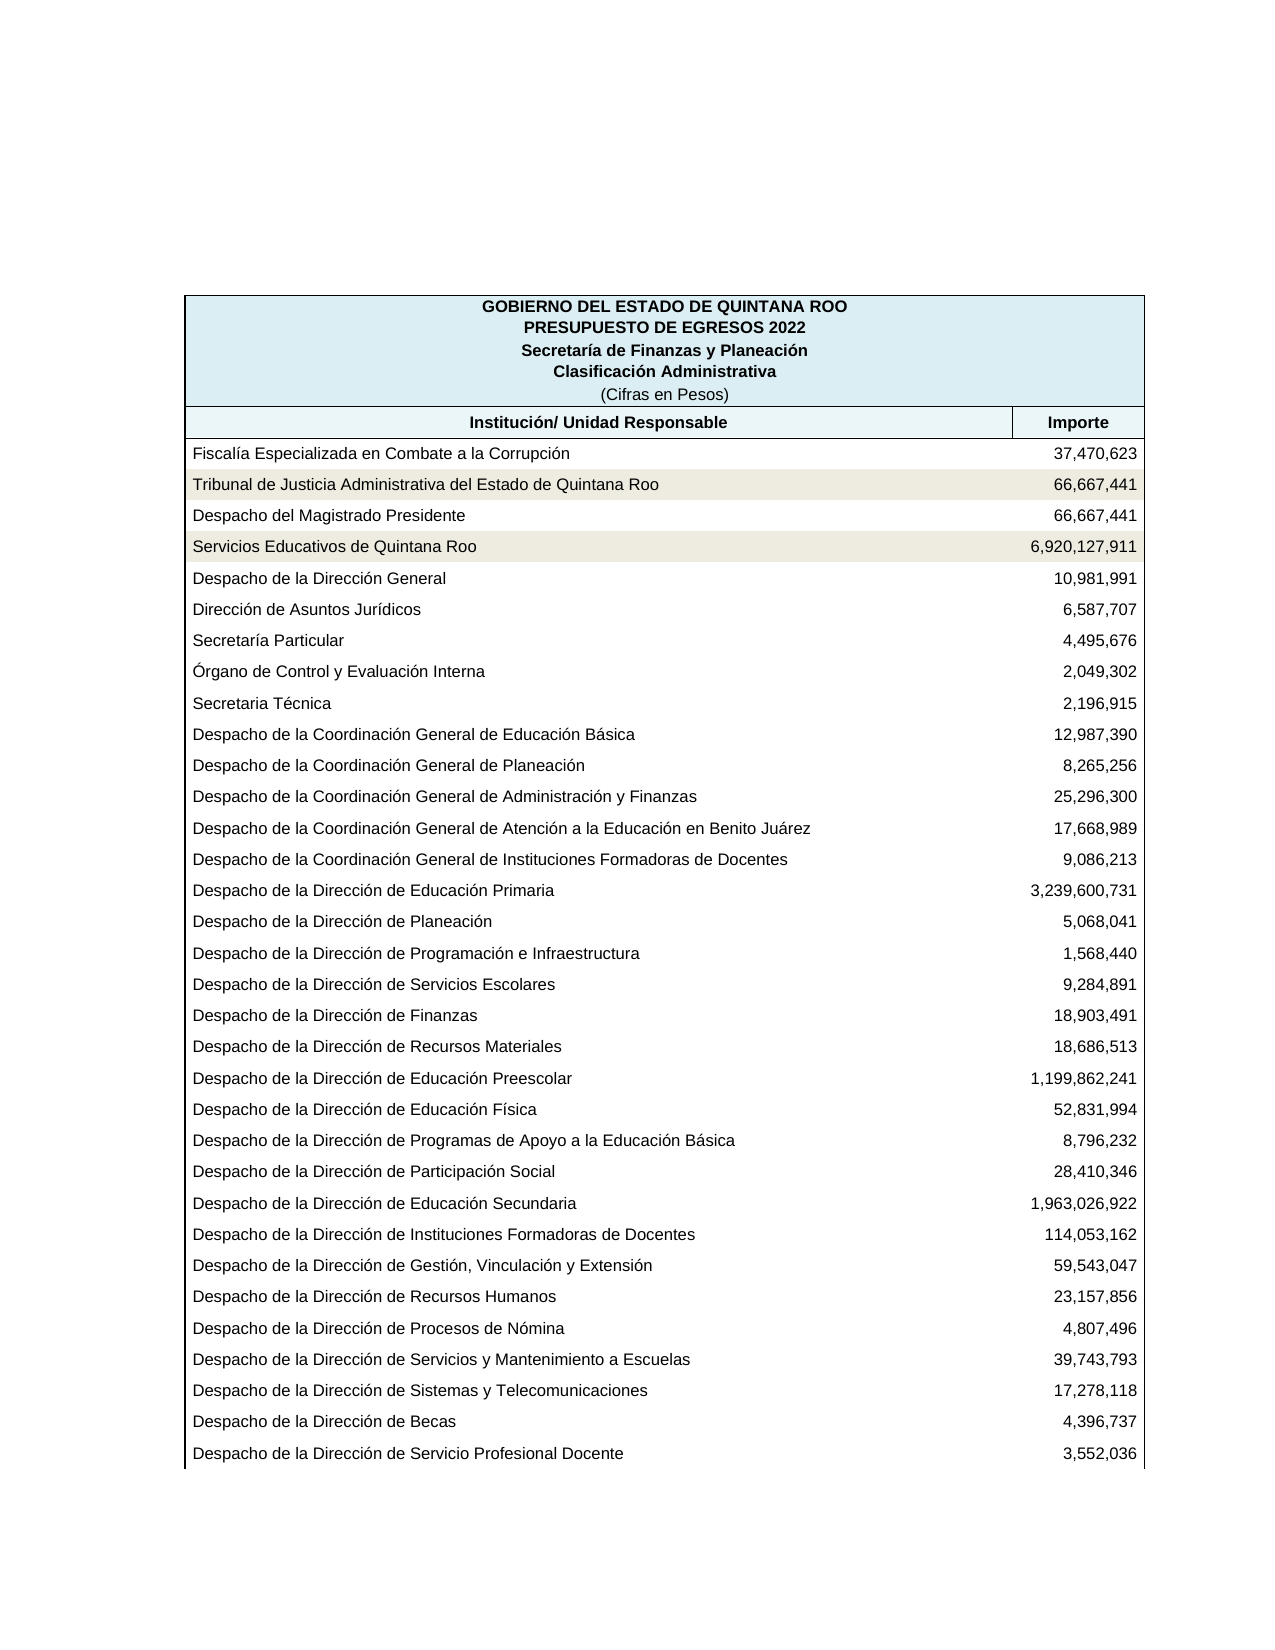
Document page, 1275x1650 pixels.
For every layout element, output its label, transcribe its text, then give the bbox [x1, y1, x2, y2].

table_cell Despacho de la Dirección de Servicios Escolares [186, 969, 1012, 1000]
table_cell Despacho de la Dirección de Becas [186, 1406, 1012, 1437]
table_cell Órgano de Control y Evaluación Interna [186, 656, 1012, 687]
table_cell Despacho de la Dirección de Gestión, Vinculación y Extensión [186, 1250, 1012, 1281]
table_cell 1,199,862,241 [1012, 1063, 1144, 1094]
table_cell 1,568,440 [1012, 938, 1144, 969]
table_cell 18,903,491 [1012, 1000, 1144, 1031]
table_cell Importe [1013, 407, 1144, 437]
table_cell 12,987,390 [1012, 719, 1144, 750]
table_cell Secretaria Técnica [186, 688, 1012, 719]
table_cell Despacho de la Dirección de Educación Física [186, 1094, 1012, 1125]
table_cell Despacho de la Coordinación General de Planeación [186, 750, 1012, 781]
table_cell 8,265,256 [1012, 750, 1144, 781]
table_cell 8,796,232 [1012, 1125, 1144, 1156]
table_cell Despacho de la Dirección de Instituciones Formadoras de Docentes [186, 1219, 1012, 1250]
table_cell Despacho de la Dirección de Programación e Infraestructura [186, 938, 1012, 969]
table_cell Despacho de la Coordinación General de Administración y Finanzas [186, 781, 1012, 812]
table_cell 1,963,026,922 [1012, 1188, 1144, 1219]
table_cell 4,495,676 [1012, 625, 1144, 656]
table_cell 3,552,036 [1012, 1438, 1144, 1469]
table_cell 17,668,989 [1012, 813, 1144, 844]
table_cell Despacho de la Dirección de Participación Social [186, 1156, 1012, 1187]
table_cell 9,284,891 [1012, 969, 1144, 1000]
table_cell Despacho de la Dirección de Recursos Humanos [186, 1281, 1012, 1312]
table_cell Despacho de la Dirección General [186, 563, 1012, 594]
table_cell 10,981,991 [1012, 563, 1144, 594]
table_cell 2,196,915 [1012, 688, 1144, 719]
table_cell Dirección de Asuntos Jurídicos [186, 594, 1012, 625]
table_cell 17,278,118 [1012, 1375, 1144, 1406]
table_cell 23,157,856 [1012, 1281, 1144, 1312]
table_cell 25,296,300 [1012, 781, 1144, 812]
table_cell Despacho de la Dirección de Planeación [186, 906, 1012, 937]
table_cell 114,053,162 [1012, 1219, 1144, 1250]
table_cell 37,470,623 [1012, 439, 1144, 469]
table_cell Despacho de la Dirección de Educación Secundaria [186, 1188, 1012, 1219]
table_cell Despacho de la Dirección de Educación Primaria [186, 875, 1012, 906]
table_cell Tribunal de Justicia Administrativa del Estado de Quintana Roo [186, 469, 1012, 500]
table_cell Despacho de la Dirección de Procesos de Nómina [186, 1313, 1012, 1344]
table_cell Despacho del Magistrado Presidente [186, 500, 1012, 531]
table_cell 39,743,793 [1012, 1344, 1144, 1375]
table_cell Despacho de la Dirección de Educación Preescolar [186, 1063, 1012, 1094]
table_cell Despacho de la Dirección de Sistemas y Telecomunicaciones [186, 1375, 1012, 1406]
table_cell 6,587,707 [1012, 594, 1144, 625]
table_cell Despacho de la Coordinación General de Instituciones Formadoras de Docentes [186, 844, 1012, 875]
table_cell 4,396,737 [1012, 1406, 1144, 1437]
table_cell Despacho de la Dirección de Finanzas [186, 1000, 1012, 1031]
table_cell 66,667,441 [1012, 469, 1144, 500]
table_cell Despacho de la Dirección de Servicio Profesional Docente [186, 1438, 1012, 1469]
table_cell Fiscalía Especializada en Combate a la Corrupción [186, 439, 1012, 469]
table_cell 52,831,994 [1012, 1094, 1144, 1125]
table_cell 28,410,346 [1012, 1156, 1144, 1187]
table_cell Despacho de la Coordinación General de Educación Básica [186, 719, 1012, 750]
table_cell 6,920,127,911 [1012, 531, 1144, 562]
table_cell Despacho de la Coordinación General de Atención a la Educación en Benito Juárez [186, 813, 1012, 844]
table_cell 3,239,600,731 [1012, 875, 1144, 906]
table_cell Secretaría Particular [186, 625, 1012, 656]
table_cell 59,543,047 [1012, 1250, 1144, 1281]
table_cell 66,667,441 [1012, 500, 1144, 531]
table_cell Institución/ Unidad Responsable [186, 407, 1012, 437]
table_cell 4,807,496 [1012, 1313, 1144, 1344]
table_cell 9,086,213 [1012, 844, 1144, 875]
table_cell 5,068,041 [1012, 906, 1144, 937]
table_cell Despacho de la Dirección de Servicios y Mantenimiento a Escuelas [186, 1344, 1012, 1375]
table_cell 2,049,302 [1012, 656, 1144, 687]
table_header GOBIERNO DEL ESTADO DE QUINTANA ROO PRESUPUESTO DE EGRESOS 2022 Secretaría de Finanzas y Planeación Clasificación Administrativa (Cifras en Pesos) [186, 296, 1144, 406]
table_cell Servicios Educativos de Quintana Roo [186, 531, 1012, 562]
table_cell Despacho de la Dirección de Recursos Materiales [186, 1031, 1012, 1062]
table_cell 18,686,513 [1012, 1031, 1144, 1062]
table_cell Despacho de la Dirección de Programas de Apoyo a la Educación Básica [186, 1125, 1012, 1156]
